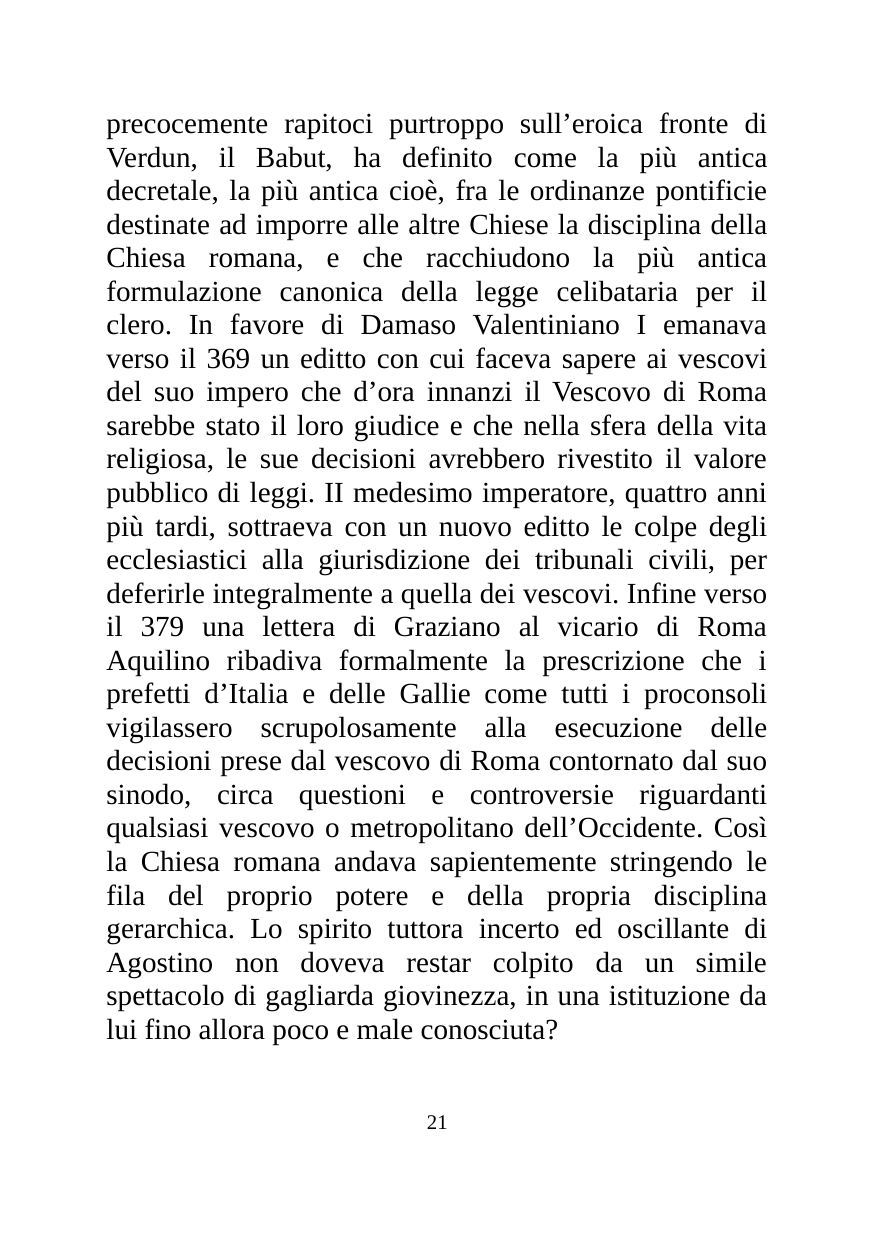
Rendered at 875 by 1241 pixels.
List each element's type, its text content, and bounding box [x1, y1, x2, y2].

text precocemente rapitoci purtroppo sull’eroica fronte di Verdun, il Babut, ha definito come la più antica decretale, la più antica cioè, fra le ordinanze pontificie destinate ad imporre alle altre Chiese la disciplina della Chiesa romana, e che racchiudono la più antica formulazione canonica della legge celibataria per il clero. In favore di Damaso Valentiniano I emanava verso il 369 un editto con cui faceva sapere ai vescovi del suo impero che d’ora innanzi il Vescovo di Roma sarebbe stato il loro giudice e che nella sfera della vita religiosa, le sue decisioni avrebbero rivestito il valore pubblico di leggi. II medesimo imperatore, quattro anni più tardi, sottraeva con un nuovo editto le colpe degli ecclesiastici alla giurisdizione dei tribunali civili, per deferirle integralmente a quella dei vescovi. Infine verso il 379 una lettera di Graziano al vicario di Roma Aquilino ribadiva formalmente la prescrizione che i prefetti d’Italia e delle Gallie come tutti i proconsoli vigilassero scrupolosamente alla esecuzione delle decisioni prese dal vescovo di Roma contornato dal suo sinodo, circa questioni e controversie riguardanti qualsiasi vescovo o metropolitano dell’Occidente. Così la Chiesa romana andava sapientemente stringendo le fila del proprio potere e della propria disciplina gerarchica. Lo spirito tuttora incerto ed oscillante di Agostino non doveva restar colpito da un simile spettacolo di gagliarda giovinezza, in una istituzione da lui fino allora poco e male conosciuta? [106, 106, 768, 1045]
